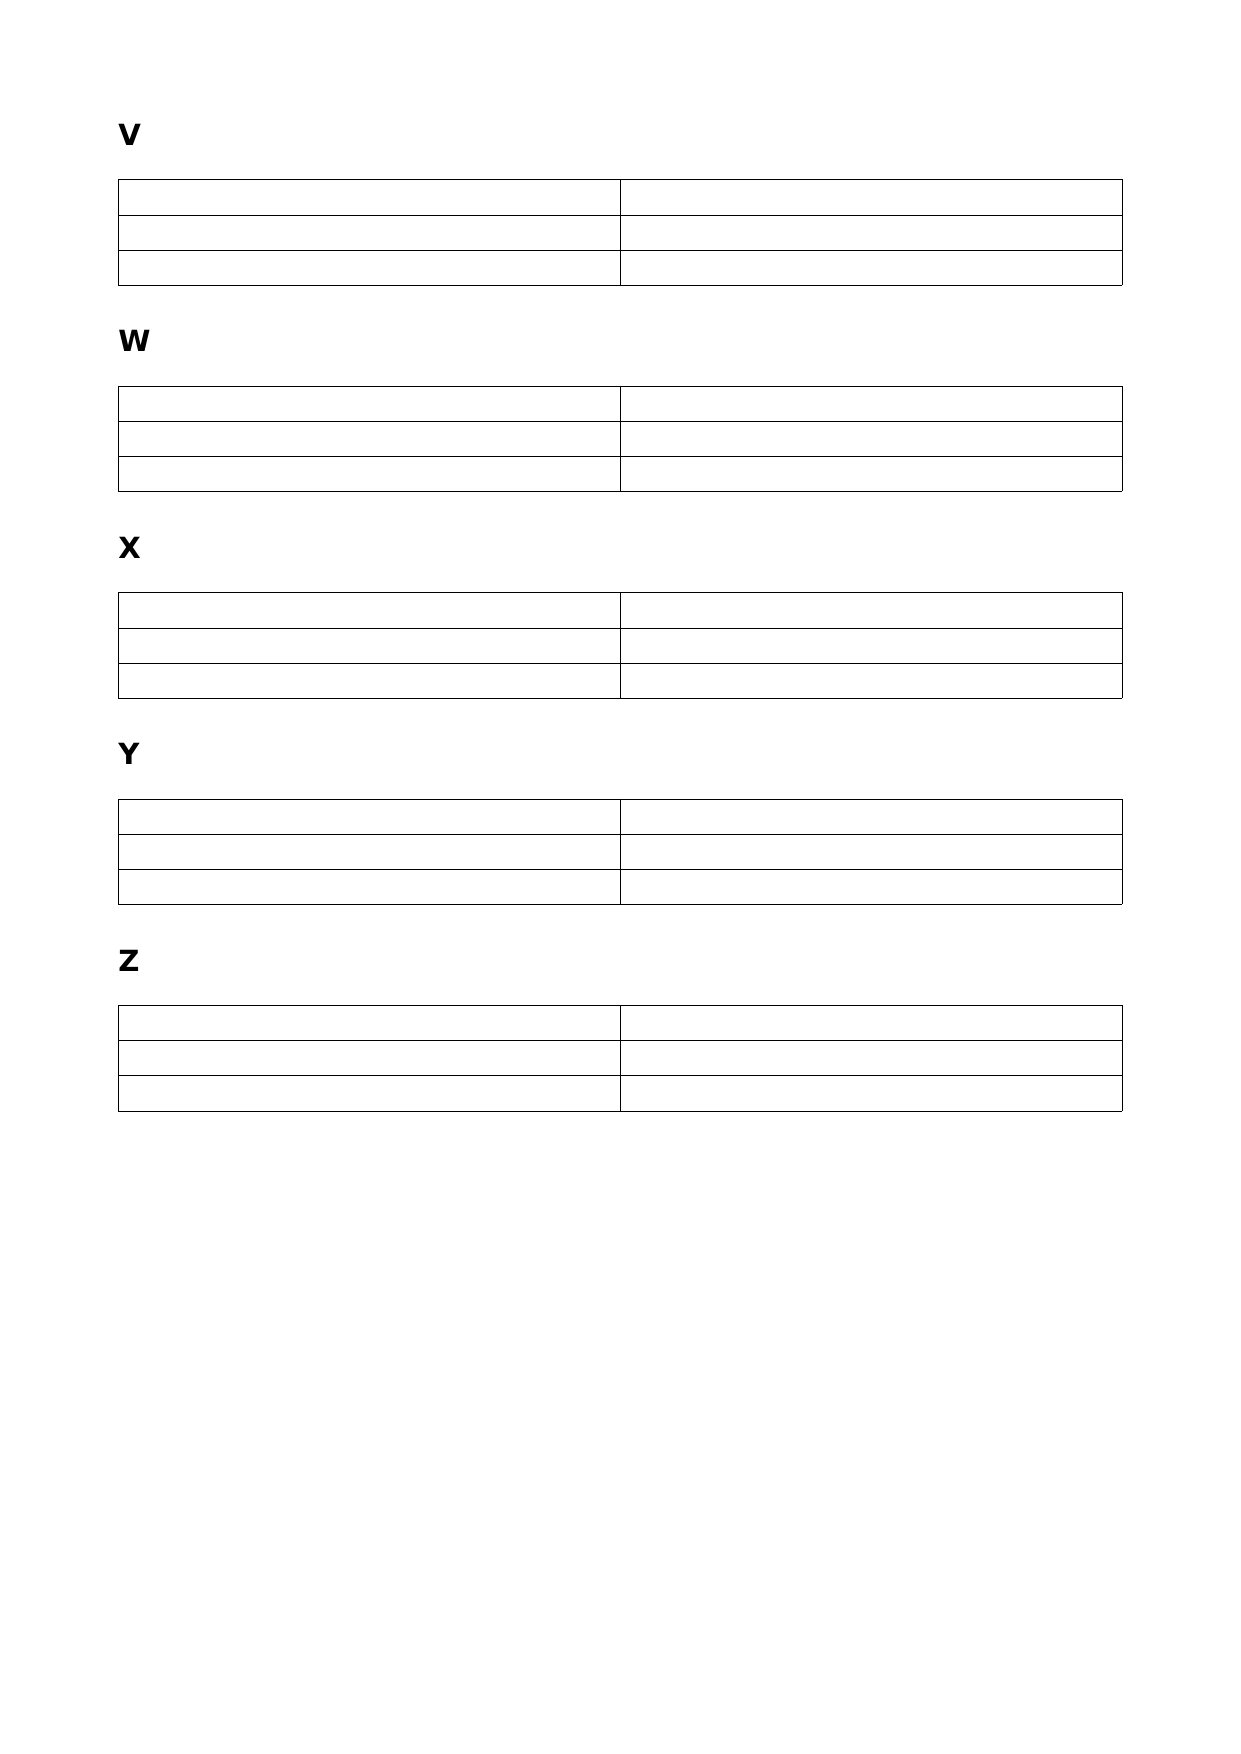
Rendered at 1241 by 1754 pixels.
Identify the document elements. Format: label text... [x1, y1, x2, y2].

table_cell [119, 629, 620, 662]
table_header [621, 593, 1122, 627]
subtitle V [118, 118, 1122, 152]
table_cell [119, 457, 620, 491]
subtitle Y [118, 737, 1122, 771]
table_header [621, 1006, 1122, 1040]
table_header [119, 180, 620, 214]
table_cell [621, 251, 1122, 285]
table_cell [621, 664, 1122, 698]
subtitle W [118, 324, 1122, 358]
subtitle Z [118, 944, 1122, 978]
table_cell [119, 216, 620, 249]
table_header [119, 593, 620, 627]
table_cell [119, 422, 620, 456]
table_cell [119, 251, 620, 285]
table_cell [119, 835, 620, 869]
table_cell [119, 1041, 620, 1075]
table_cell [621, 1076, 1122, 1111]
table_header [621, 800, 1122, 834]
table_cell [621, 835, 1122, 869]
table_cell [621, 457, 1122, 491]
table_header [119, 1006, 620, 1040]
table_header [621, 180, 1122, 214]
table_cell [621, 629, 1122, 662]
table_cell [621, 216, 1122, 249]
table_cell [621, 1041, 1122, 1075]
table_cell [621, 422, 1122, 456]
table_header [621, 387, 1122, 421]
table_header [119, 387, 620, 421]
table_cell [119, 870, 620, 904]
table_header [119, 800, 620, 834]
table_cell [119, 1076, 620, 1111]
table_cell [621, 870, 1122, 904]
subtitle X [118, 531, 1122, 565]
table_cell [119, 664, 620, 698]
